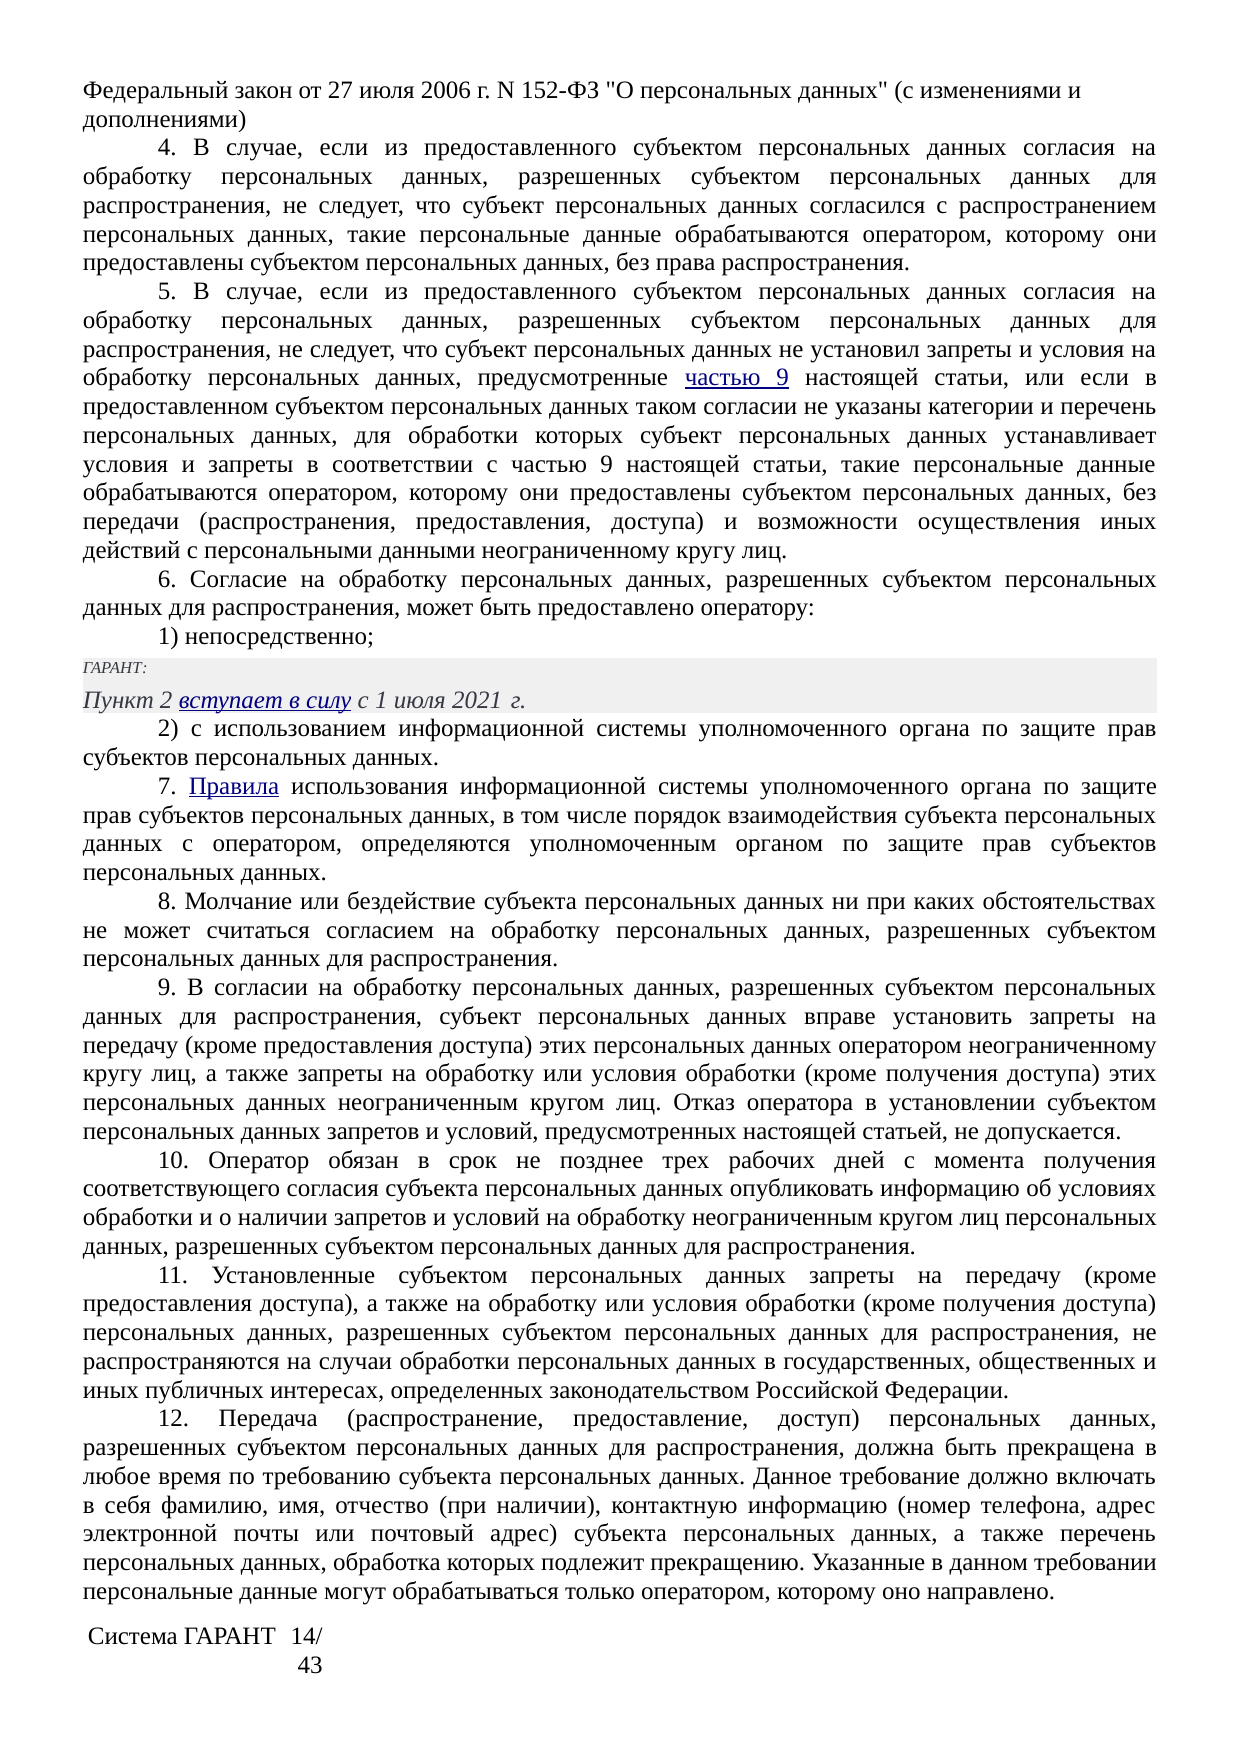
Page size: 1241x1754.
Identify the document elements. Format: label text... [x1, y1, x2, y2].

text 6. Согласие на обработку персональных данных, разрешенных субъектом персональных данных для распространения, может быть предоставлено оператору: [83, 564, 1157, 621]
text ГАРАНТ: [149, 658, 1157, 677]
text 2) с использованием информационной системы уполномоченного органа по защите прав субъектов персональных данных. [83, 713, 1157, 771]
text 10. Оператор обязан в срок не позднее трех рабочих дней с момента получения соответствующего согласия субъекта персональных данных опубликовать информацию об условиях обработки и о наличии запретов и условий на обработку неограниченным кругом лиц персональных данных, разрешенных субъектом персональных данных для распространения. [83, 1145, 1157, 1260]
text 4. В случае, если из предоставленного субъектом персональных данных согласия на обработку персональных данных, разрешенных субъектом персональных данных для распространения, не следует, что субъект персональных данных согласился с распространением персональных данных, такие персональные данные обрабатываются оператором, которому они предоставлены субъектом персональных данных, без права распространения. [83, 132, 1157, 276]
text Пункт 2 вступает в силу с 1 июля 2021 г. [529, 685, 1157, 713]
text 5. В случае, если из предоставленного субъектом персональных данных согласия на обработку персональных данных, разрешенных субъектом персональных данных для распространения, не следует, что субъект персональных данных не установил запреты и условия на обработку персональных данных, предусмотренные частью 9 настоящей статьи, или если в предоставленном субъектом персональных данных таком согласии не указаны категории и перечень персональных данных, для обработки которых субъект персональных данных устанавливает условия и запреты в соответствии с частью 9 настоящей статьи, такие персональные данные обрабатываются оператором, которому они предоставлены субъектом персональных данных, без передачи (распространения, предоставления, доступа) и возможности осуществления иных действий с персональными данными неограниченному кругу лиц. [83, 276, 1157, 564]
text 11. Установленные субъектом персональных данных запреты на передачу (кроме предоставления доступа), а также на обработку или условия обработки (кроме получения доступа) персональных данных, разрешенных субъектом персональных данных для распространения, не распространяются на случаи обработки персональных данных в государственных, общественных и иных публичных интересах, определенных законодательством Российской Федерации. [83, 1260, 1157, 1403]
text 12. Передача (распространение, предоставление, доступ) персональных данных, разрешенных субъектом персональных данных для распространения, должна быть прекращена в любое время по требованию субъекта персональных данных. Данное требование должно включать в себя фамилию, имя, отчество (при наличии), контактную информацию (номер телефона, адрес электронной почты или почтовый адрес) субъекта персональных данных, а также перечень персональных данных, обработка которых подлежит прекращению. Указанные в данном требовании персональные данные могут обрабатываться только оператором, которому оно направлено. [83, 1403, 1157, 1605]
text 1) непосредственно; [83, 621, 1157, 650]
text 8. Молчание или бездействие субъекта персональных данных ни при каких обстоятельствах не может считаться согласием на обработку персональных данных, разрешенных субъектом персональных данных для распространения. [83, 886, 1157, 972]
text 7. Правила использования информационной системы уполномоченного органа по защите прав субъектов персональных данных, в том числе порядок взаимодействия субъекта персональных данных с оператором, определяются уполномоченным органом по защите прав субъектов персональных данных. [83, 771, 1157, 886]
text 9. В согласии на обработку персональных данных, разрешенных субъектом персональных данных для распространения, субъект персональных данных вправе установить запреты на передачу (кроме предоставления доступа) этих персональных данных оператором неограниченному кругу лиц, а также запреты на обработку или условия обработки (кроме получения доступа) этих персональных данных неограниченным кругом лиц. Отказ оператора в установлении субъектом персональных данных запретов и условий, предусмотренных настоящей статьей, не допускается. [83, 972, 1157, 1145]
